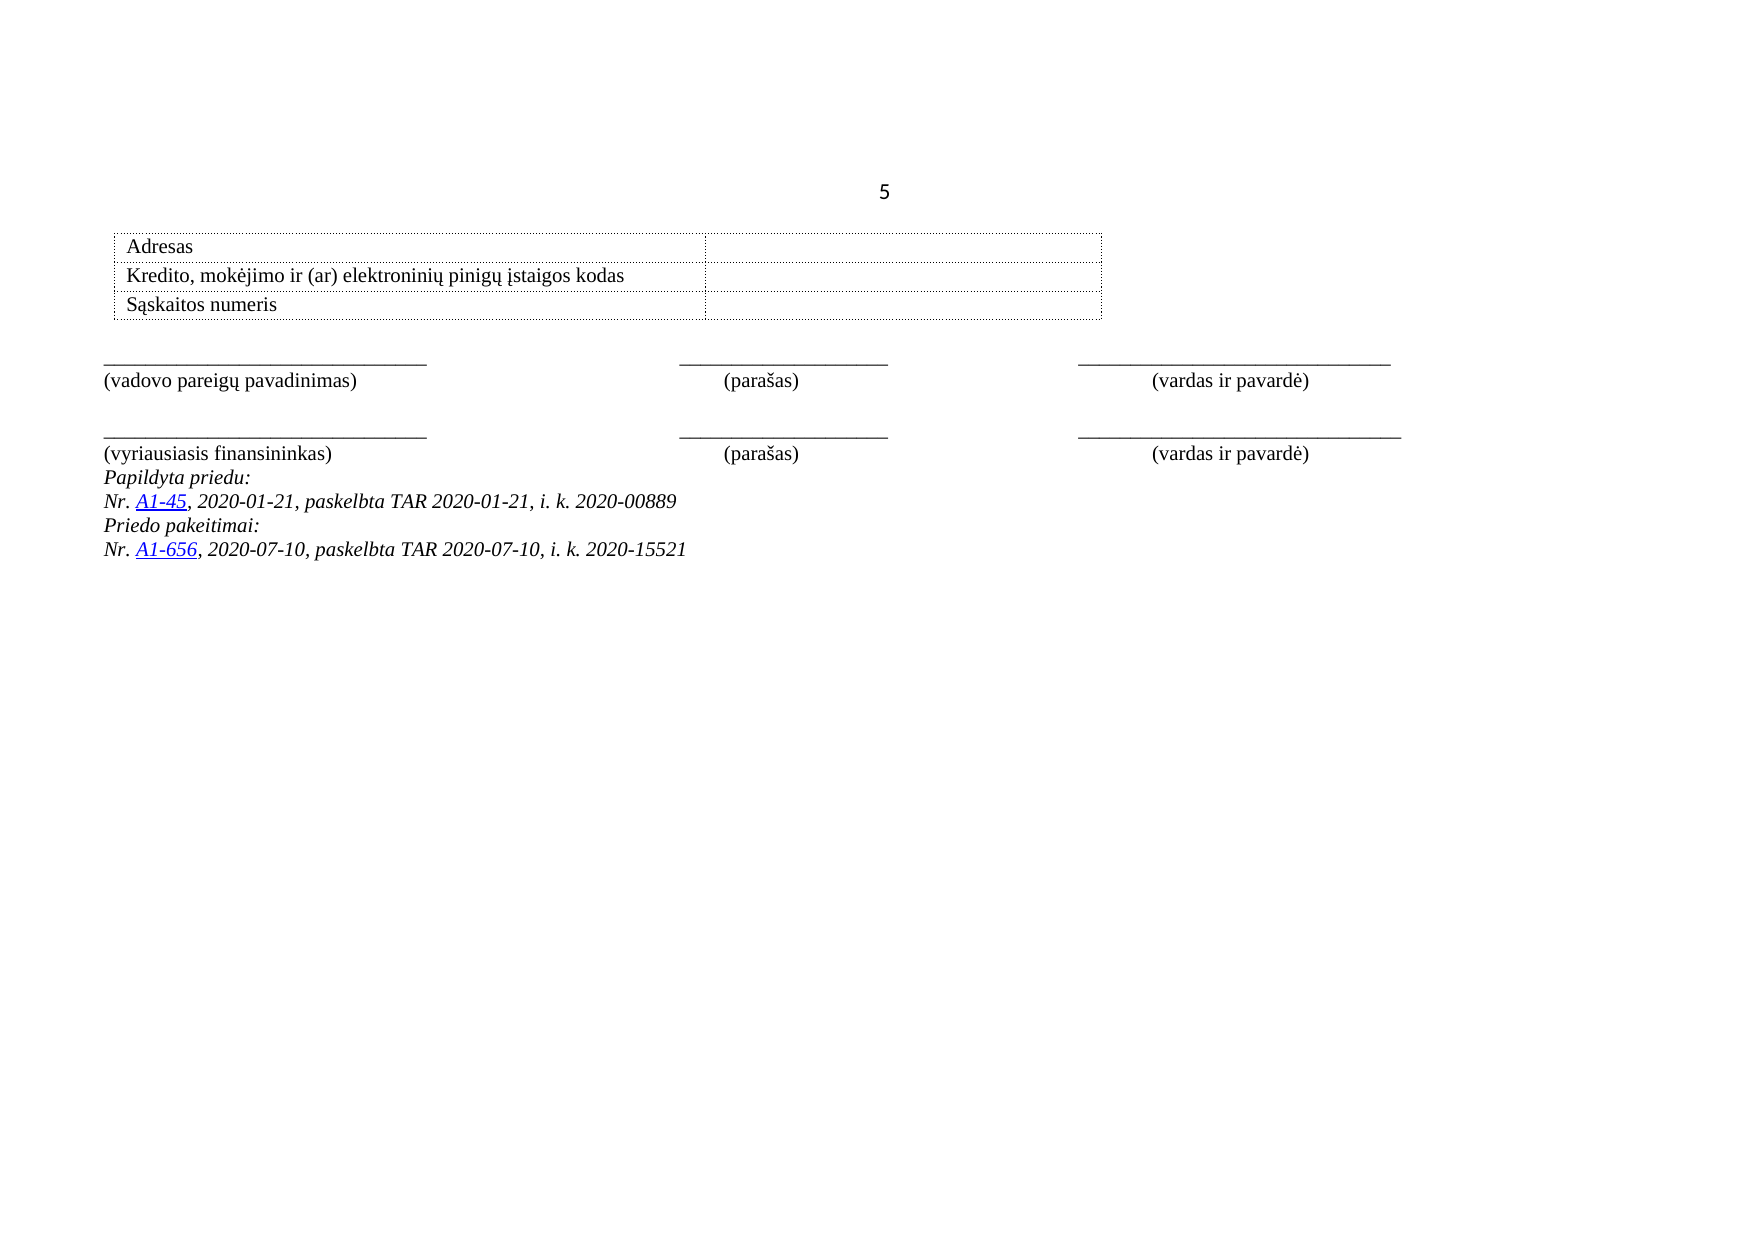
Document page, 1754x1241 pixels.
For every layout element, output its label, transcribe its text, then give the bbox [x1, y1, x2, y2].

text Nr. A1-656, 2020-07-10, paskelbta TAR 2020-07-10, i. k. 2020-15521 [103, 537, 1665, 561]
text _______________________________ ____________________ ______________________________ [103, 344, 1665, 368]
text Papildyta priedu: [103, 464, 1665, 489]
text (vadovo pareigų pavadinimas) (parašas) (vardas ir pavardė) [103, 368, 1665, 392]
text Nr. A1-45, 2020-01-21, paskelbta TAR 2020-01-21, i. k. 2020-00889 [103, 489, 1665, 513]
text Priedo pakeitimai: [103, 513, 1665, 537]
table_cell [705, 291, 1101, 319]
table_cell Sąskaitos numeris [115, 291, 705, 319]
text _______________________________ ____________________ _______________________________ [103, 416, 1665, 441]
table_cell [705, 233, 1101, 262]
table_cell [705, 262, 1101, 291]
table_cell Adresas [115, 233, 705, 262]
text (vyriausiasis finansininkas) (parašas) (vardas ir pavardė) [103, 441, 1665, 464]
table_cell Kredito, mokėjimo ir (ar) elektroninių pinigų įstaigos kodas [115, 262, 705, 291]
